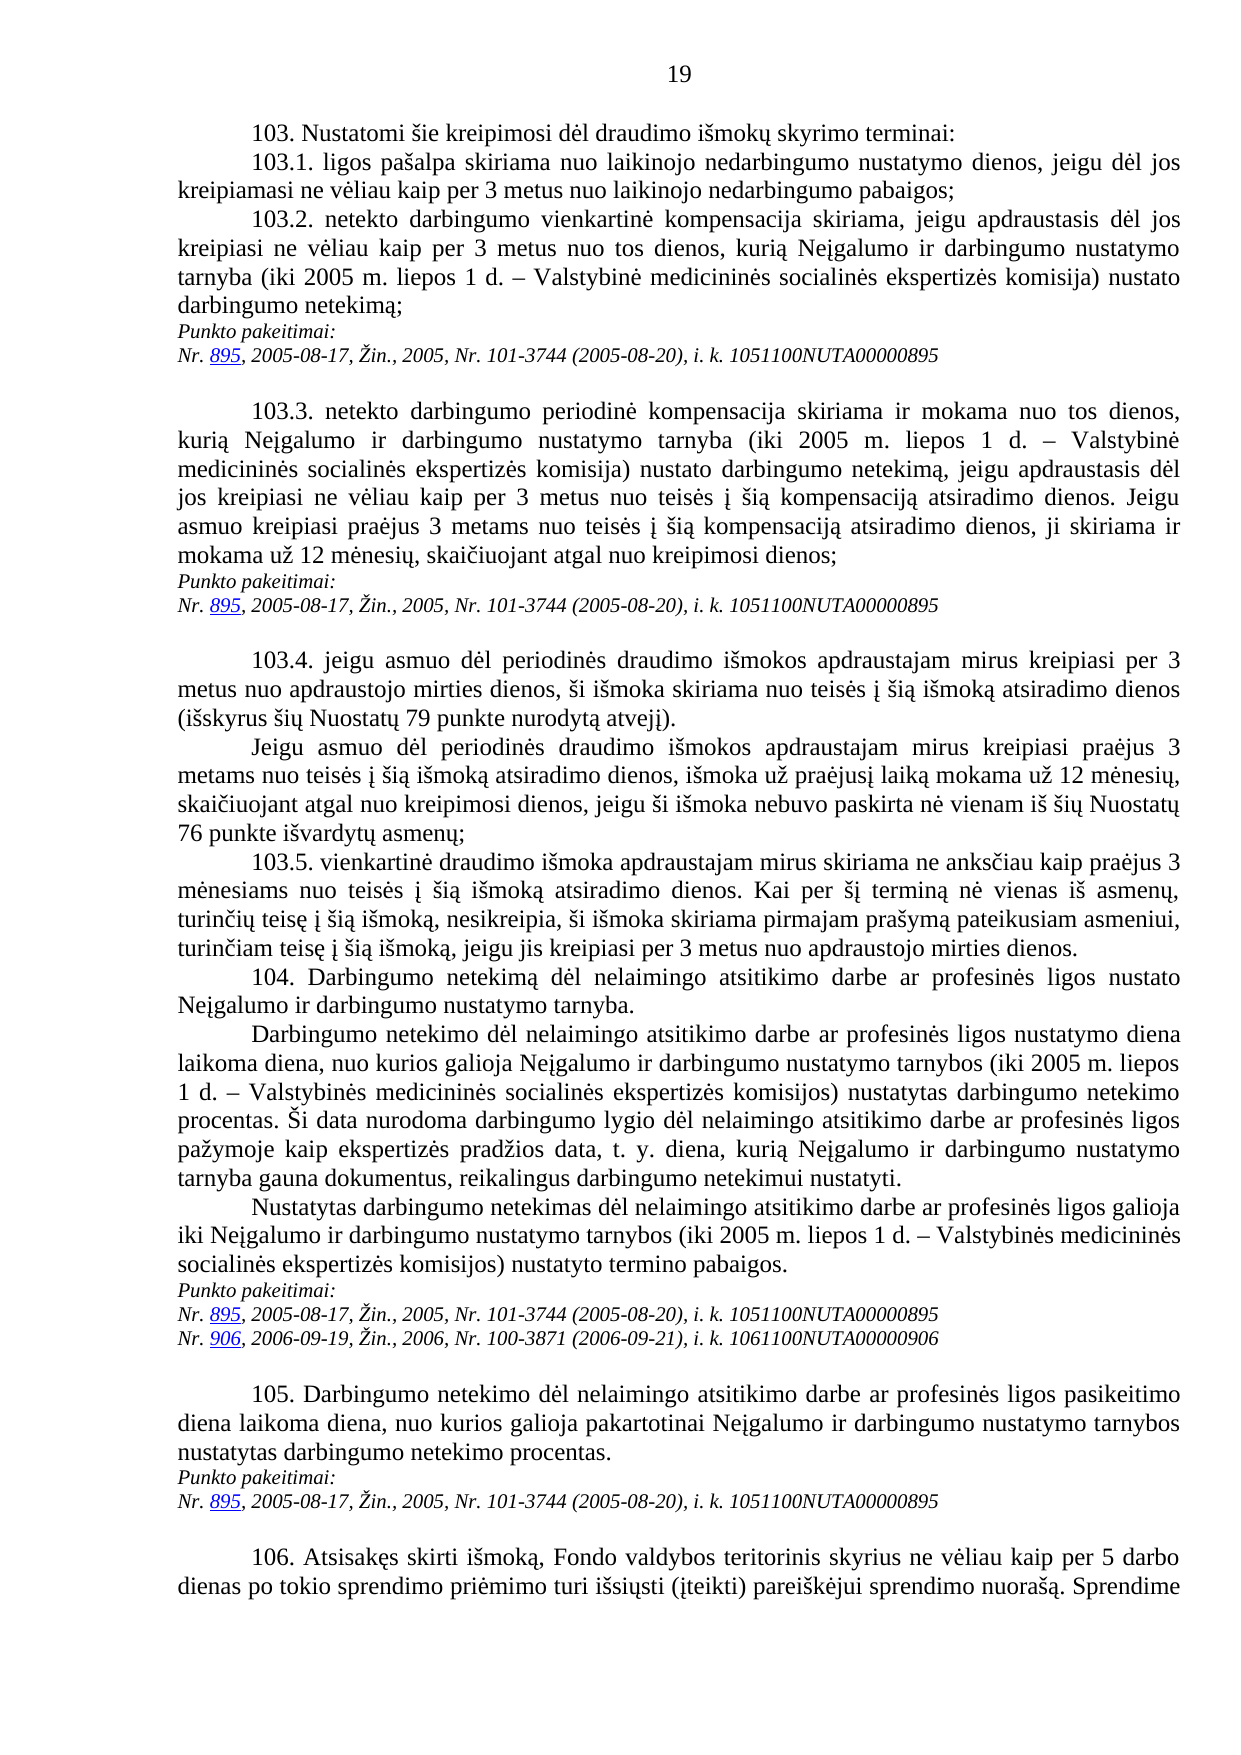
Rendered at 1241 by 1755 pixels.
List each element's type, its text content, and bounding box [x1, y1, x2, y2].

text 103. Nustatomi šie kreipimosi dėl draudimo išmokų skyrimo terminai: [177, 118, 1181, 147]
text Darbingumo netekimo dėl nelaimingo atsitikimo darbe ar profesinės ligos nustatymo diena laikoma diena, nuo kurios galioja Neįgalumo ir darbingumo nustatymo tarnybos (iki 2005 m. liepos 1 d. – Valstybinės medicininės socialinės ekspertizės komisijos) nustatytas darbingumo netekimo procentas. Ši data nurodoma darbingumo lygio dėl nelaimingo atsitikimo darbe ar profesinės ligos pažymoje kaip ekspertizės pradžios data, t. y. diena, kurią Neįgalumo ir darbingumo nustatymo tarnyba gauna dokumentus, reikalingus darbingumo netekimui nustatyti. [177, 1019, 1181, 1192]
text Punkto pakeitimai: [177, 1278, 1181, 1302]
text 106. Atsisakęs skirti išmoką, Fondo valdybos teritorinis skyrius ne vėliau kaip per 5 darbo dienas po tokio sprendimo priėmimo turi išsiųsti (įteikti) pareiškėjui sprendimo nuorašą. Sprendime [177, 1542, 1181, 1600]
text Punkto pakeitimai: [177, 319, 1181, 343]
text 105. Darbingumo netekimo dėl nelaimingo atsitikimo darbe ar profesinės ligos pasikeitimo diena laikoma diena, nuo kurios galioja pakartotinai Neįgalumo ir darbingumo nustatymo tarnybos nustatytas darbingumo netekimo procentas. [177, 1379, 1181, 1465]
text 103.5. vienkartinė draudimo išmoka apdraustajam mirus skiriama ne anksčiau kaip praėjus 3 mėnesiams nuo teisės į šią išmoką atsiradimo dienos. Kai per šį terminą nė vienas iš asmenų, turinčių teisę į šią išmoką, nesikreipia, ši išmoka skiriama pirmajam prašymą pateikusiam asmeniui, turinčiam teisę į šią išmoką, jeigu jis kreipiasi per 3 metus nuo apdraustojo mirties dienos. [177, 847, 1181, 962]
text 104. Darbingumo netekimą dėl nelaimingo atsitikimo darbe ar profesinės ligos nustato Neįgalumo ir darbingumo nustatymo tarnyba. [177, 962, 1181, 1019]
text Nr. 906, 2006-09-19, Žin., 2006, Nr. 100-3871 (2006-09-21), i. k. 1061100NUTA00000906 [177, 1326, 1181, 1350]
text Nr. 895, 2005-08-17, Žin., 2005, Nr. 101-3744 (2005-08-20), i. k. 1051100NUTA00000895 [177, 343, 1181, 367]
text 103.3. netekto darbingumo periodinė kompensacija skiriama ir mokama nuo tos dienos, kurią Neįgalumo ir darbingumo nustatymo tarnyba (iki 2005 m. liepos 1 d. – Valstybinė medicininės socialinės ekspertizės komisija) nustato darbingumo netekimą, jeigu apdraustasis dėl jos kreipiasi ne vėliau kaip per 3 metus nuo teisės į šią kompensaciją atsiradimo dienos. Jeigu asmuo kreipiasi praėjus 3 metams nuo teisės į šią kompensaciją atsiradimo dienos, ji skiriama ir mokama už 12 mėnesių, skaičiuojant atgal nuo kreipimosi dienos; [177, 396, 1181, 569]
text Jeigu asmuo dėl periodinės draudimo išmokos apdraustajam mirus kreipiasi praėjus 3 metams nuo teisės į šią išmoką atsiradimo dienos, išmoka už praėjusį laiką mokama už 12 mėnesių, skaičiuojant atgal nuo kreipimosi dienos, jeigu ši išmoka nebuvo paskirta nė vienam iš šių Nuostatų 76 punkte išvardytų asmenų; [177, 732, 1181, 847]
text Nr. 895, 2005-08-17, Žin., 2005, Nr. 101-3744 (2005-08-20), i. k. 1051100NUTA00000895 [177, 593, 1181, 617]
text 103.2. netekto darbingumo vienkartinė kompensacija skiriama, jeigu apdraustasis dėl jos kreipiasi ne vėliau kaip per 3 metus nuo tos dienos, kurią Neįgalumo ir darbingumo nustatymo tarnyba (iki 2005 m. liepos 1 d. – Valstybinė medicininės socialinės ekspertizės komisija) nustato darbingumo netekimą; [177, 204, 1181, 319]
text Nustatytas darbingumo netekimas dėl nelaimingo atsitikimo darbe ar profesinės ligos galioja iki Neįgalumo ir darbingumo nustatymo tarnybos (iki 2005 m. liepos 1 d. – Valstybinės medicininės socialinės ekspertizės komisijos) nustatyto termino pabaigos. [177, 1192, 1181, 1278]
text 103.1. ligos pašalpa skiriama nuo laikinojo nedarbingumo nustatymo dienos, jeigu dėl jos kreipiamasi ne vėliau kaip per 3 metus nuo laikinojo nedarbingumo pabaigos; [177, 147, 1181, 204]
text Punkto pakeitimai: [177, 1465, 1181, 1489]
text Punkto pakeitimai: [177, 569, 1181, 593]
text Nr. 895, 2005-08-17, Žin., 2005, Nr. 101-3744 (2005-08-20), i. k. 1051100NUTA00000895 [177, 1489, 1181, 1513]
text Nr. 895, 2005-08-17, Žin., 2005, Nr. 101-3744 (2005-08-20), i. k. 1051100NUTA00000895 [177, 1302, 1181, 1326]
text 103.4. jeigu asmuo dėl periodinės draudimo išmokos apdraustajam mirus kreipiasi per 3 metus nuo apdraustojo mirties dienos, ši išmoka skiriama nuo teisės į šią išmoką atsiradimo dienos (išskyrus šių Nuostatų 79 punkte nurodytą atvejį). [177, 646, 1181, 732]
